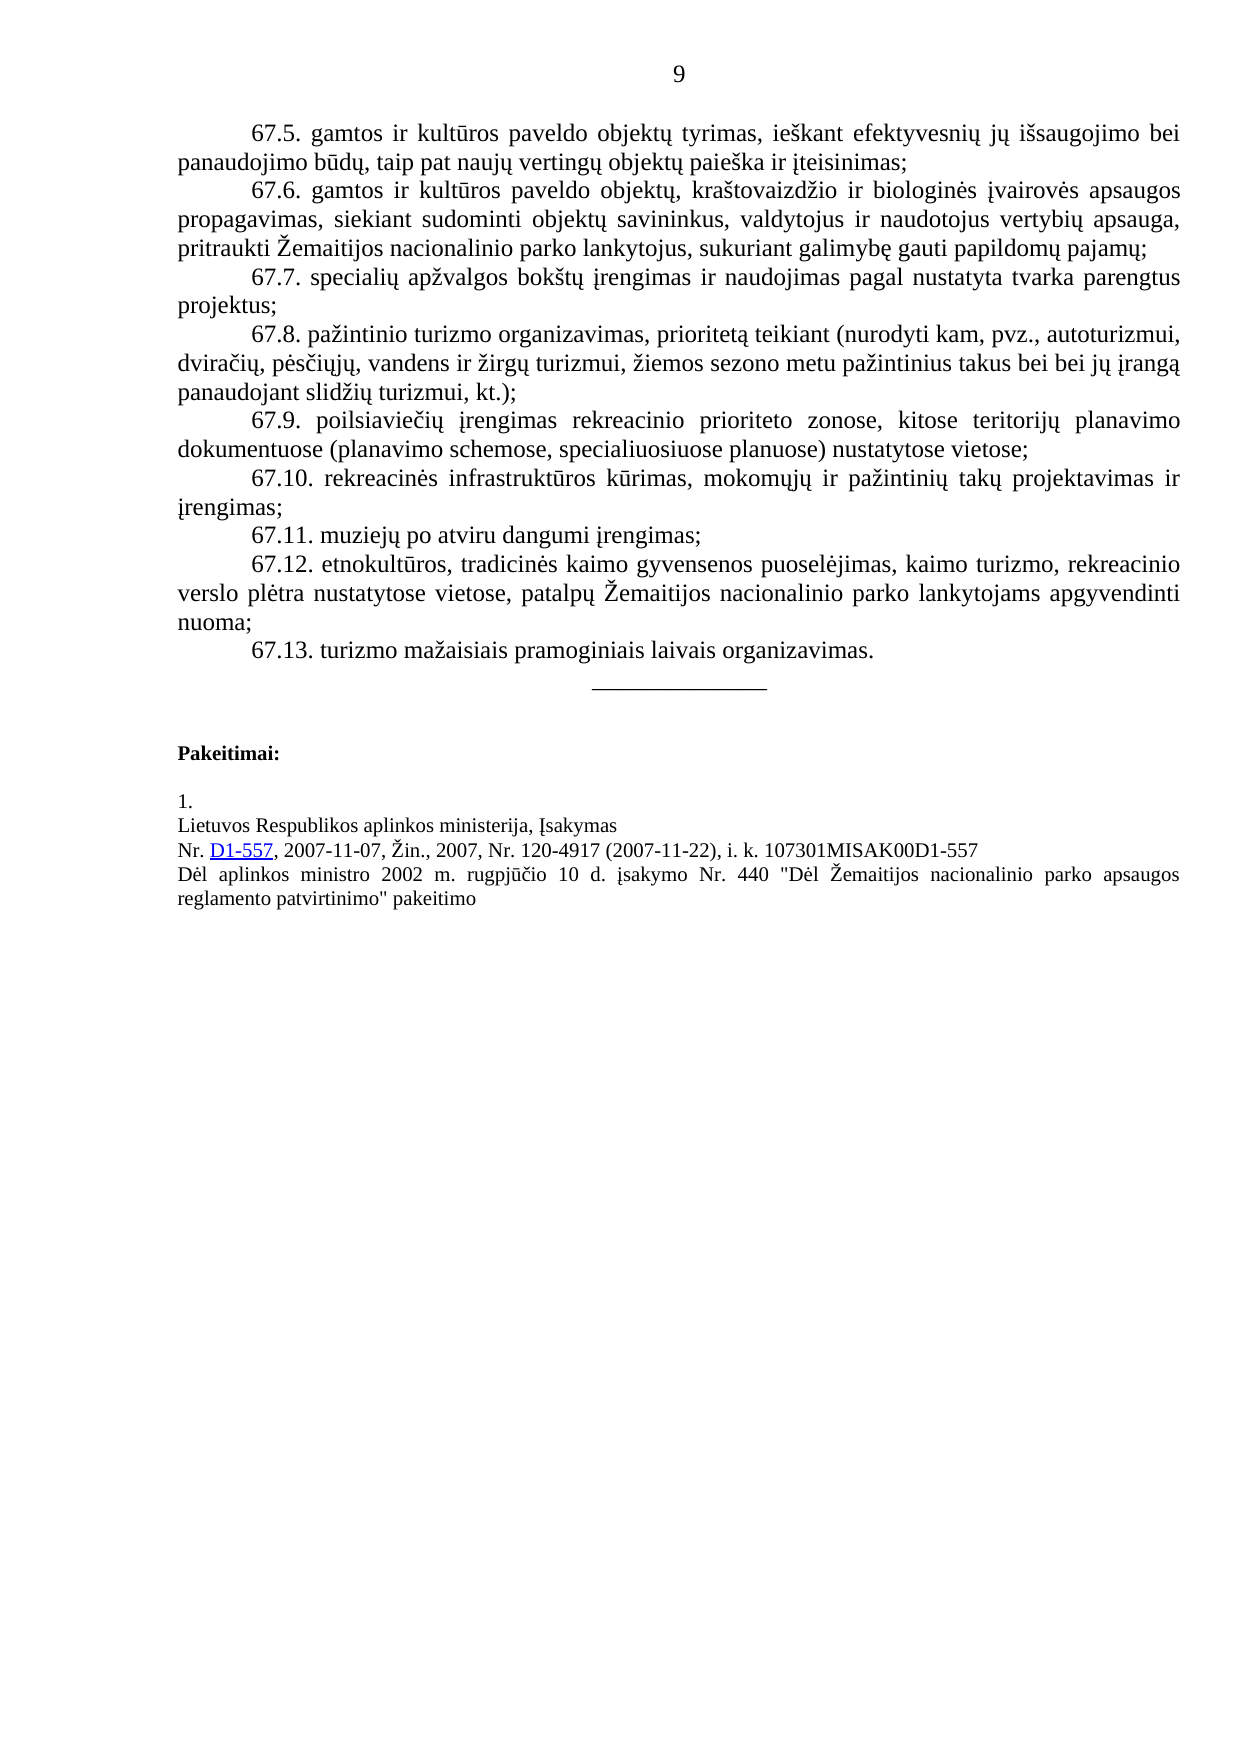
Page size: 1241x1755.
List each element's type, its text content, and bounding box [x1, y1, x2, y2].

text 67.11. muziejų po atviru dangumi įrengimas; [177, 521, 1181, 549]
text 67.12. etnokultūros, tradicinės kaimo gyvensenos puoselėjimas, kaimo turizmo, rekreacinio verslo plėtra nustatytose vietose, patalpų Žemaitijos nacionalinio parko lankytojams apgyvendinti nuoma; [177, 549, 1181, 636]
text 67.5. gamtos ir kultūros paveldo objektų tyrimas, ieškant efektyvesnių jų išsaugojimo bei panaudojimo būdų, taip pat naujų vertingų objektų paieška ir įteisinimas; [177, 118, 1181, 176]
text ______________ [177, 664, 1181, 693]
text 67.8. pažintinio turizmo organizavimas, prioritetą teikiant (nurodyti kam, pvz., autoturizmui, dviračių, pėsčiųjų, vandens ir žirgų turizmui, žiemos sezono metu pažintinius takus bei bei jų įrangą panaudojant slidžių turizmui, kt.); [177, 319, 1181, 406]
text 67.9. poilsiaviečių įrengimas rekreacinio prioriteto zonose, kitose teritorijų planavimo dokumentuose (planavimo schemose, specialiuosiuose planuose) nustatytose vietose; [177, 406, 1181, 463]
text Nr. D1-557, 2007-11-07, Žin., 2007, Nr. 120-4917 (2007-11-22), i. k. 107301MISAK00D1-557 [177, 837, 1181, 862]
text 67.7. specialių apžvalgos bokštų įrengimas ir naudojimas pagal nustatyta tvarka parengtus projektus; [177, 262, 1181, 319]
text Pakeitimai: [177, 741, 1181, 765]
text 67.13. turizmo mažaisiais pramoginiais laivais organizavimas. [177, 636, 1181, 664]
text 67.10. rekreacinės infrastruktūros kūrimas, mokomųjų ir pažintinių takų projektavimas ir įrengimas; [177, 463, 1181, 521]
text 67.6. gamtos ir kultūros paveldo objektų, kraštovaizdžio ir biologinės įvairovės apsaugos propagavimas, siekiant sudominti objektų savininkus, valdytojus ir naudotojus vertybių apsauga, pritraukti Žemaitijos nacionalinio parko lankytojus, sukuriant galimybę gauti papildomų pajamų; [177, 176, 1181, 262]
text Dėl aplinkos ministro 2002 m. rugpjūčio 10 d. įsakymo Nr. 440 "Dėl Žemaitijos nacionalinio parko apsaugos reglamento patvirtinimo" pakeitimo [177, 862, 1181, 910]
text 1. [177, 789, 1181, 813]
text Lietuvos Respublikos aplinkos ministerija, Įsakymas [177, 813, 1181, 837]
